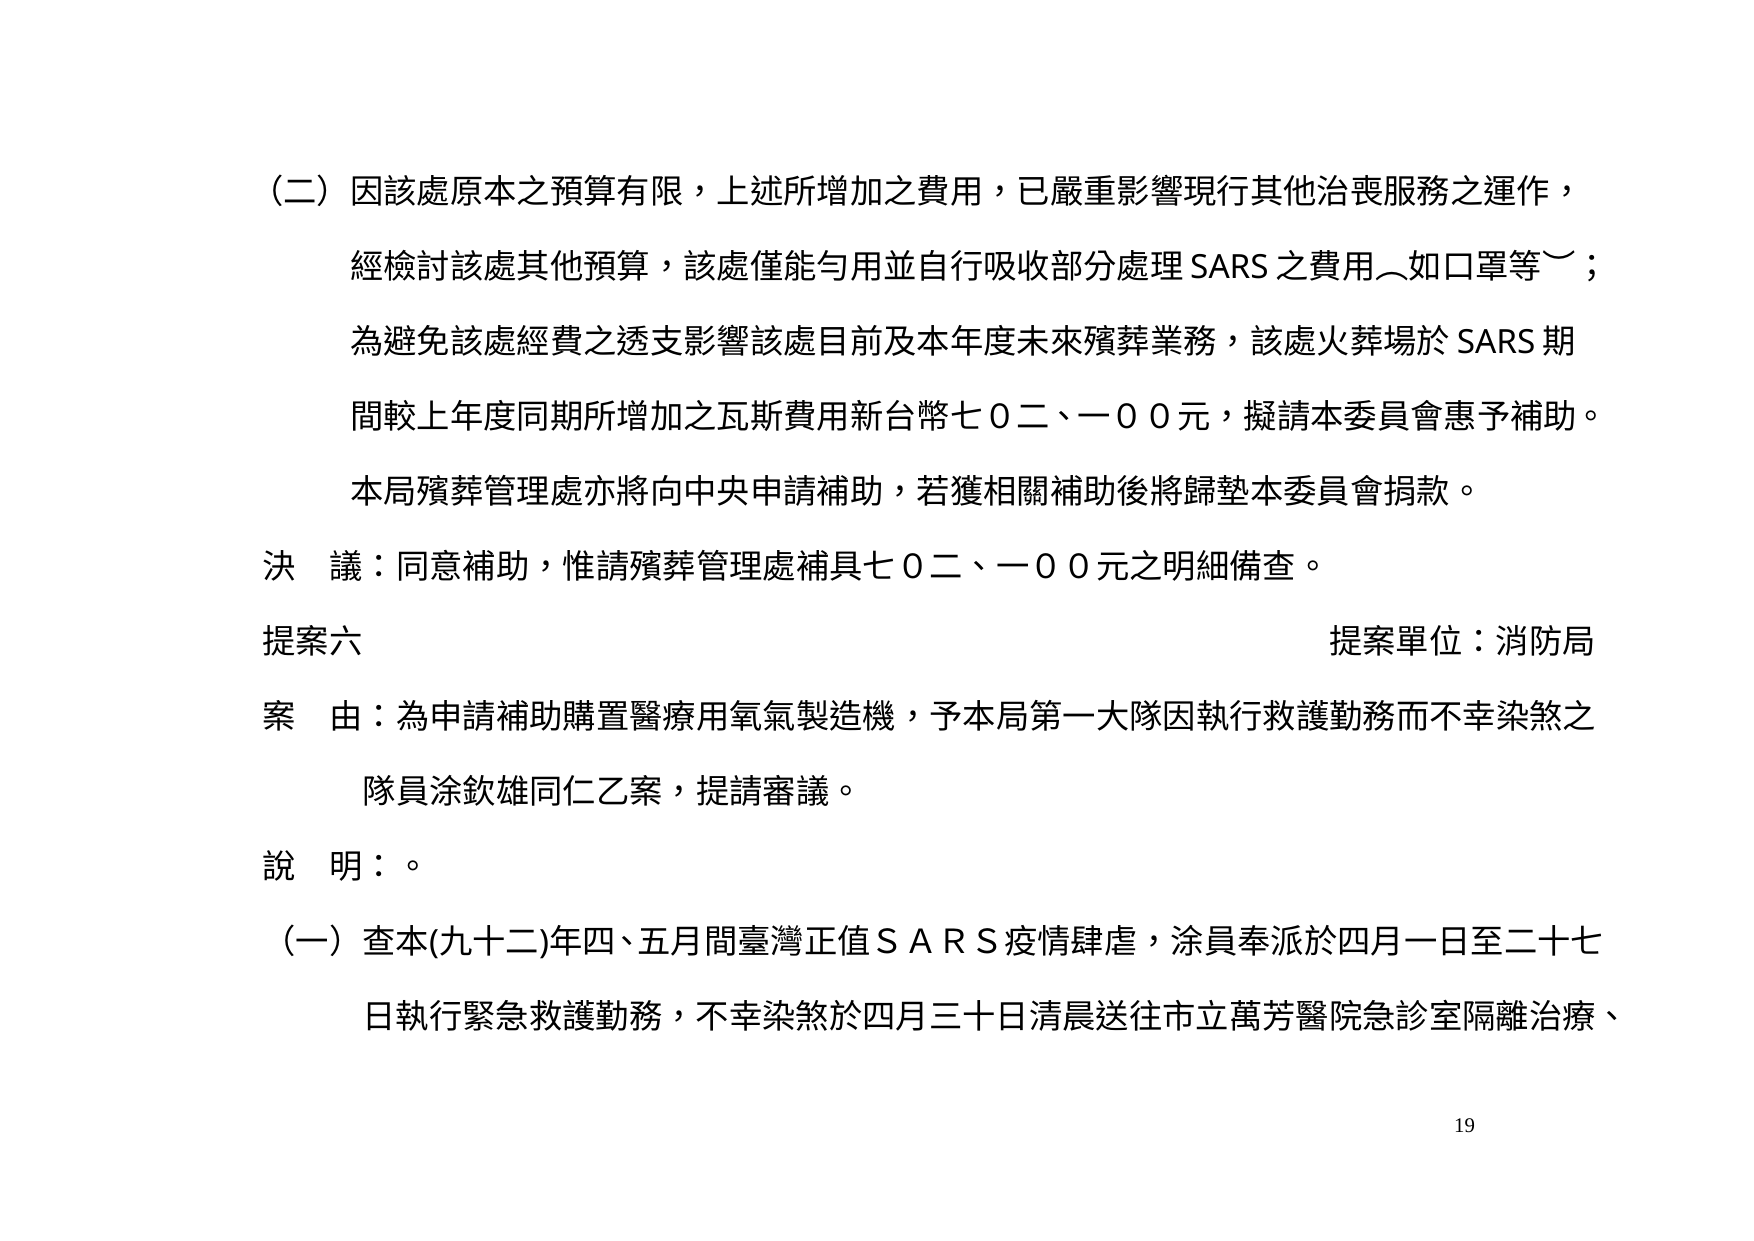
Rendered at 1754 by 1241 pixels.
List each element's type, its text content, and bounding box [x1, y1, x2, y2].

text 案 由：為申請補助購置醫療用氧氣製造機，予本局第一大隊因執行救護勤務而不幸染煞之隊員涂欽雄同仁乙案，提請審議。 [262, 676, 1604, 826]
text （一）查本(九十二)年四、五月間臺灣正值ＳＡＲＳ疫情肆虐，涂員奉派於四月一日至二十七日執行緊急救護勤務，不幸染煞於四月三十日清晨送往市立萬芳醫院急診室隔離治療、五月一日轉隔離病房治療，五月三日轉臺大醫院住院持續治療，經過長期診治至十月九日始能出院，現該員病況經診斷為急性嚴重呼吸道症候群併肺部纖維化，目前病情雖暫穩定，惟仍需醫療用氧氣製造機給氧以維持血氧分壓於正常值，該員方能維持日後正常生活。 [262, 901, 1604, 1051]
text 提案六 提案單位：消防局 [150, 601, 1604, 676]
text 說 明：。 [262, 826, 1604, 901]
text （二）因該處原本之預算有限，上述所增加之費用，已嚴重影響現行其他治喪服務之運作，經檢討該處其他預算，該處僅能勻用並自行吸收部分處理SARS之費用︵如口罩等︶；為避免該處經費之透支影響該處目前及本年度未來殯葬業務，該處火葬場於SARS期間較上年度同期所增加之瓦斯費用新台幣七０二、一００元，擬請本委員會惠予補助。本局殯葬管理處亦將向中央申請補助，若獲相關補助後將歸墊本委員會捐款。 [250, 151, 1604, 526]
text 決 議：同意補助，惟請殯葬管理處補具七０二、一００元之明細備查。 [262, 526, 1604, 601]
